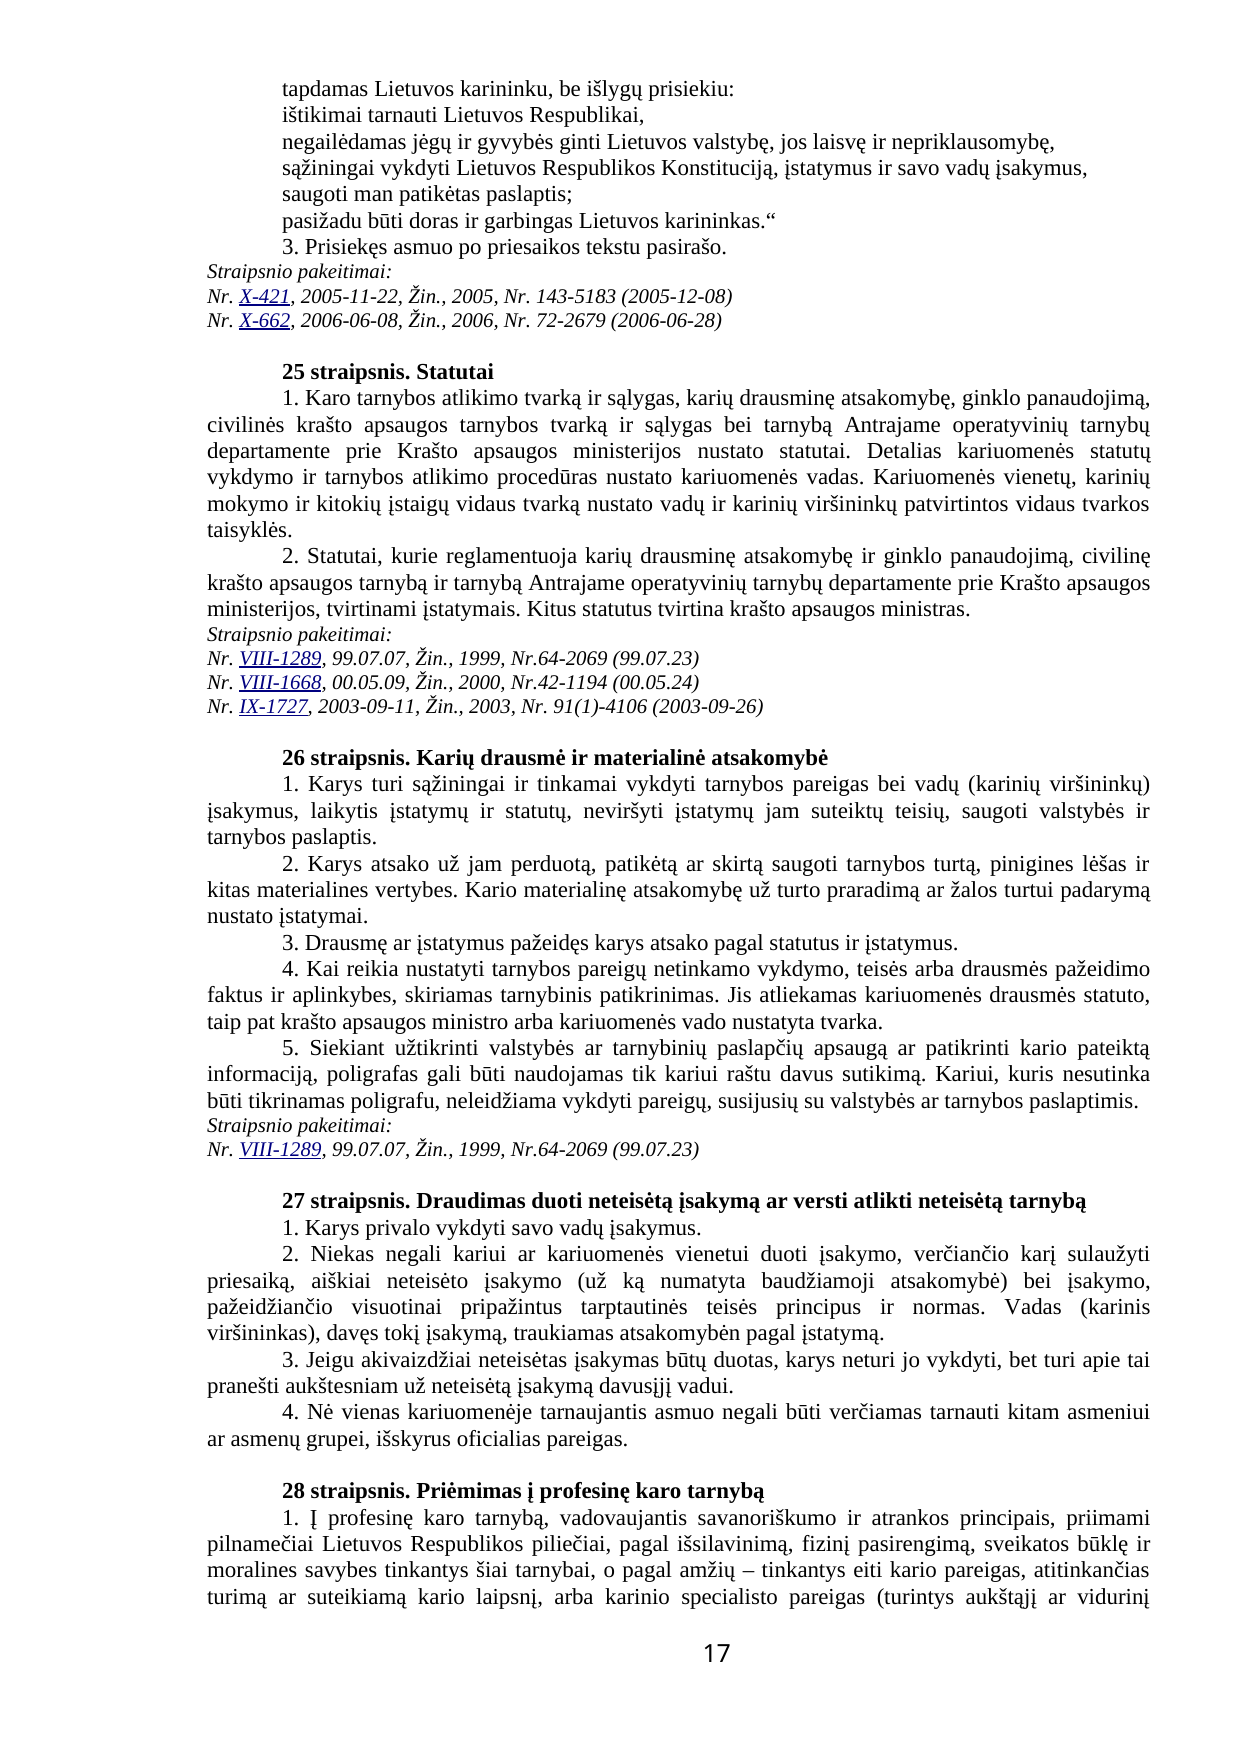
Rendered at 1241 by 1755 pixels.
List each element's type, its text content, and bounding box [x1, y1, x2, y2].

text negailėdamas jėgų ir gyvybės ginti Lietuvos valstybę, jos laisvę ir nepriklausomybę, [207, 128, 1152, 154]
text 1. Į profesinę karo tarnybą, vadovaujantis savanoriškumo ir atrankos principais, priimami pilnamečiai Lietuvos Respublikos piliečiai, pagal išsilavinimą, fizinį pasirengimą, sveikatos būklę ir moralines savybes tinkantys šiai tarnybai, o pagal amžių – tinkantys eiti kario pareigas, atitinkančias turimą ar suteikiamą kario laipsnį, arba karinio specialisto pareigas (turintys aukštąjį ar vidurinį [207, 1504, 1152, 1609]
text 4. Kai reikia nustatyti tarnybos pareigų netinkamo vykdymo, teisės arba drausmės pažeidimo faktus ir aplinkybes, skiriamas tarnybinis patikrinimas. Jis atliekamas kariuomenės drausmės statuto, taip pat krašto apsaugos ministro arba kariuomenės vado nustatyta tvarka. [207, 955, 1152, 1034]
text Nr. VIII-1289, 99.07.07, Žin., 1999, Nr.64-2069 (99.07.23) [207, 1137, 1152, 1161]
text 2. Karys atsako už jam perduotą, patikėtą ar skirtą saugoti tarnybos turtą, pinigines lėšas ir kitas materialines vertybes. Kario materialinę atsakomybę už turto praradimą ar žalos turtui padarymą nustato įstatymai. [207, 849, 1152, 929]
text 2. Niekas negali kariui ar kariuomenės vienetui duoti įsakymo, verčiančio karį sulaužyti priesaiką, aiškiai neteisėto įsakymo (už ką numatyta baudžiamoji atsakomybė) bei įsakymo, pažeidžiančio visuotinai pripažintus tarptautinės teisės principus ir normas. Vadas (karinis viršininkas), davęs tokį įsakymą, traukiamas atsakomybėn pagal įstatymą. [207, 1240, 1152, 1346]
text 26 straipsnis. Karių drausmė ir materialinė atsakomybė [207, 744, 1152, 771]
text tapdamas Lietuvos karininku, be išlygų prisiekiu: [207, 75, 1152, 101]
text Nr. IX-1727, 2003-09-11, Žin., 2003, Nr. 91(1)-4106 (2003-09-26) [207, 694, 1152, 718]
text Straipsnio pakeitimai: [207, 622, 1152, 646]
text 1. Karys privalo vykdyti savo vadų įsakymus. [207, 1214, 1152, 1240]
text sąžiningai vykdyti Lietuvos Respublikos Konstituciją, įstatymus ir savo vadų įsakymus, [207, 154, 1152, 180]
text pasižadu būti doras ir garbingas Lietuvos karininkas.“ [207, 207, 1152, 233]
text 5. Siekiant užtikrinti valstybės ar tarnybinių paslapčių apsaugą ar patikrinti kario pateiktą informaciją, poligrafas gali būti naudojamas tik kariui raštu davus sutikimą. Kariui, kuris nesutinka būti tikrinamas poligrafu, neleidžiama vykdyti pareigų, susijusių su valstybės ar tarnybos paslaptimis. [207, 1034, 1152, 1113]
text 27 straipsnis. Draudimas duoti neteisėtą įsakymą ar versti atlikti neteisėtą tarnybą [282, 1188, 1152, 1214]
text Nr. VIII-1289, 99.07.07, Žin., 1999, Nr.64-2069 (99.07.23) [207, 646, 1152, 670]
text 28 straipsnis. Priėmimas į profesinę karo tarnybą [207, 1477, 1152, 1504]
text 1. Karys turi sąžiningai ir tinkamai vykdyti tarnybos pareigas bei vadų (karinių viršininkų) įsakymus, laikytis įstatymų ir statutų, neviršyti įstatymų jam suteiktų teisių, saugoti valstybės ir tarnybos paslaptis. [207, 771, 1152, 849]
text Nr. X-662, 2006-06-08, Žin., 2006, Nr. 72-2679 (2006-06-28) [207, 308, 1152, 332]
text saugoti man patikėtas paslaptis; [207, 180, 1152, 207]
text 3. Drausmę ar įstatymus pažeidęs karys atsako pagal statutus ir įstatymus. [207, 929, 1152, 955]
text Nr. X-421, 2005-11-22, Žin., 2005, Nr. 143-5183 (2005-12-08) [207, 283, 1152, 308]
text 25 straipsnis. Statutai [207, 358, 1152, 384]
text Straipsnio pakeitimai: [207, 259, 1152, 283]
text 4. Nė vienas kariuomenėje tarnaujantis asmuo negali būti verčiamas tarnauti kitam asmeniui ar asmenų grupei, išskyrus oficialias pareigas. [207, 1398, 1152, 1451]
text Nr. VIII-1668, 00.05.09, Žin., 2000, Nr.42-1194 (00.05.24) [207, 670, 1152, 694]
text 2. Statutai, kurie reglamentuoja karių drausminę atsakomybę ir ginklo panaudojimą, civilinę krašto apsaugos tarnybą ir tarnybą Antrajame operatyvinių tarnybų departamente prie Krašto apsaugos ministerijos, tvirtinami įstatymais. Kitus statutus tvirtina krašto apsaugos ministras. [207, 542, 1152, 622]
text ištikimai tarnauti Lietuvos Respublikai, [207, 101, 1152, 128]
text 3. Prisiekęs asmuo po priesaikos tekstu pasirašo. [207, 233, 1152, 259]
text 3. Jeigu akivaizdžiai neteisėtas įsakymas būtų duotas, karys neturi jo vykdyti, bet turi apie tai pranešti aukštesniam už neteisėtą įsakymą davusįjį vadui. [207, 1346, 1152, 1398]
text 1. Karo tarnybos atlikimo tvarką ir sąlygas, karių drausminę atsakomybę, ginklo panaudojimą, civilinės krašto apsaugos tarnybos tvarką ir sąlygas bei tarnybą Antrajame operatyvinių tarnybų departamente prie Krašto apsaugos ministerijos nustato statutai. Detalias kariuomenės statutų vykdymo ir tarnybos atlikimo procedūras nustato kariuomenės vadas. Kariuomenės vienetų, karinių mokymo ir kitokių įstaigų vidaus tvarką nustato vadų ir karinių viršininkų patvirtintos vidaus tvarkos taisyklės. [207, 384, 1152, 542]
text Straipsnio pakeitimai: [207, 1113, 1152, 1137]
